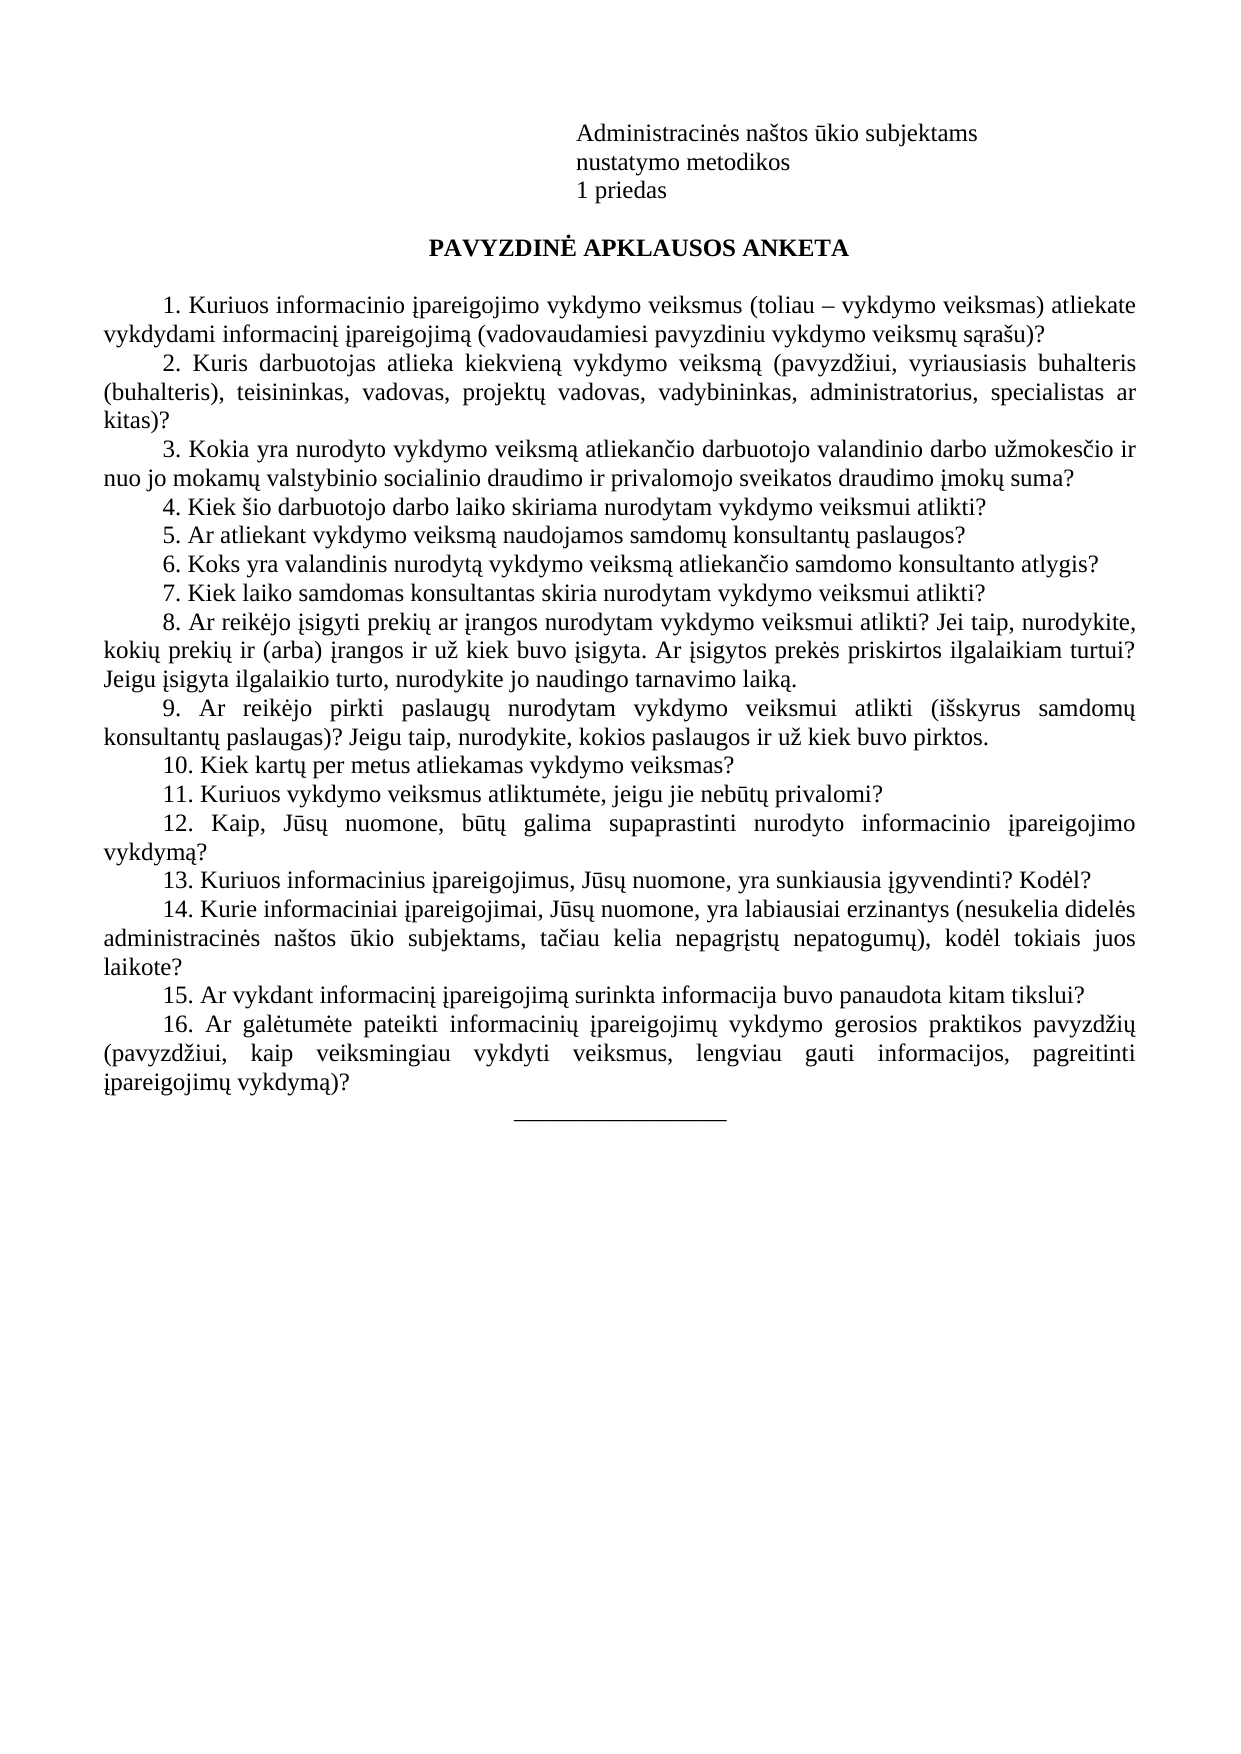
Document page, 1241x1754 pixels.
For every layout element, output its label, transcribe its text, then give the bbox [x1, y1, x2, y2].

text 9. Ar reikėjo pirkti paslaugų nurodytam vykdymo veiksmui atlikti (išskyrus samdomų konsultantų paslaugas)? Jeigu taip, nurodykite, kokios paslaugos ir už kiek buvo pirktos. [103, 693, 1137, 751]
text Administracinės naštos ūkio subjektams [576, 118, 1137, 147]
text 6. Koks yra valandinis nurodytą vykdymo veiksmą atliekančio samdomo konsultanto atlygis? [103, 549, 1137, 578]
text 12. Kaip, Jūsų nuomone, būtų galima supaprastinti nurodyto informacinio įpareigojimo vykdymą? [103, 808, 1137, 866]
text _________________ [103, 1096, 1137, 1124]
text 4. Kiek šio darbuotojo darbo laiko skiriama nurodytam vykdymo veiksmui atlikti? [103, 492, 1137, 521]
text 1. Kuriuos informacinio įpareigojimo vykdymo veiksmus (toliau – vykdymo veiksmas) atliekate vykdydami informacinį įpareigojimą (vadovaudamiesi pavyzdiniu vykdymo veiksmų sąrašu)? [103, 291, 1137, 348]
text 7. Kiek laiko samdomas konsultantas skiria nurodytam vykdymo veiksmui atlikti? [103, 578, 1137, 607]
text 15. Ar vykdant informacinį įpareigojimą surinkta informacija buvo panaudota kitam tikslui? [103, 981, 1137, 1009]
text 3. Kokia yra nurodyto vykdymo veiksmą atliekančio darbuotojo valandinio darbo užmokesčio ir nuo jo mokamų valstybinio socialinio draudimo ir privalomojo sveikatos draudimo įmokų suma? [103, 434, 1137, 492]
text 14. Kurie informaciniai įpareigojimai, Jūsų nuomone, yra labiausiai erzinantys (nesukelia didelės administracinės naštos ūkio subjektams, tačiau kelia nepagrįstų nepatogumų), kodėl tokiais juos laikote? [103, 894, 1137, 981]
text 8. Ar reikėjo įsigyti prekių ar įrangos nurodytam vykdymo veiksmui atlikti? Jei taip, nurodykite, kokių prekių ir (arba) įrangos ir už kiek buvo įsigyta. Ar įsigytos prekės priskirtos ilgalaikiam turtui? Jeigu įsigyta ilgalaikio turto, nurodykite jo naudingo tarnavimo laiką. [103, 607, 1137, 693]
text 2. Kuris darbuotojas atlieka kiekvieną vykdymo veiksmą (pavyzdžiui, vyriausiasis buhalteris (buhalteris), teisininkas, vadovas, projektų vadovas, vadybininkas, administratorius, specialistas ar kitas)? [103, 348, 1137, 434]
text 1 priedas [576, 176, 1137, 204]
text 11. Kuriuos vykdymo veiksmus atliktumėte, jeigu jie nebūtų privalomi? [103, 779, 1137, 808]
text 5. Ar atliekant vykdymo veiksmą naudojamos samdomų konsultantų paslaugos? [103, 521, 1137, 549]
text 13. Kuriuos informacinius įpareigojimus, Jūsų nuomone, yra sunkiausia įgyvendinti? Kodėl? [103, 866, 1137, 894]
text nustatymo metodikos [576, 147, 1137, 176]
text PAVYZDINĖ APKLAUSOS ANKETA [141, 233, 1137, 262]
text 10. Kiek kartų per metus atliekamas vykdymo veiksmas? [103, 751, 1137, 779]
text 16. Ar galėtumėte pateikti informacinių įpareigojimų vykdymo gerosios praktikos pavyzdžių (pavyzdžiui, kaip veiksmingiau vykdyti veiksmus, lengviau gauti informacijos, pagreitinti įpareigojimų vykdymą)? [103, 1009, 1137, 1096]
